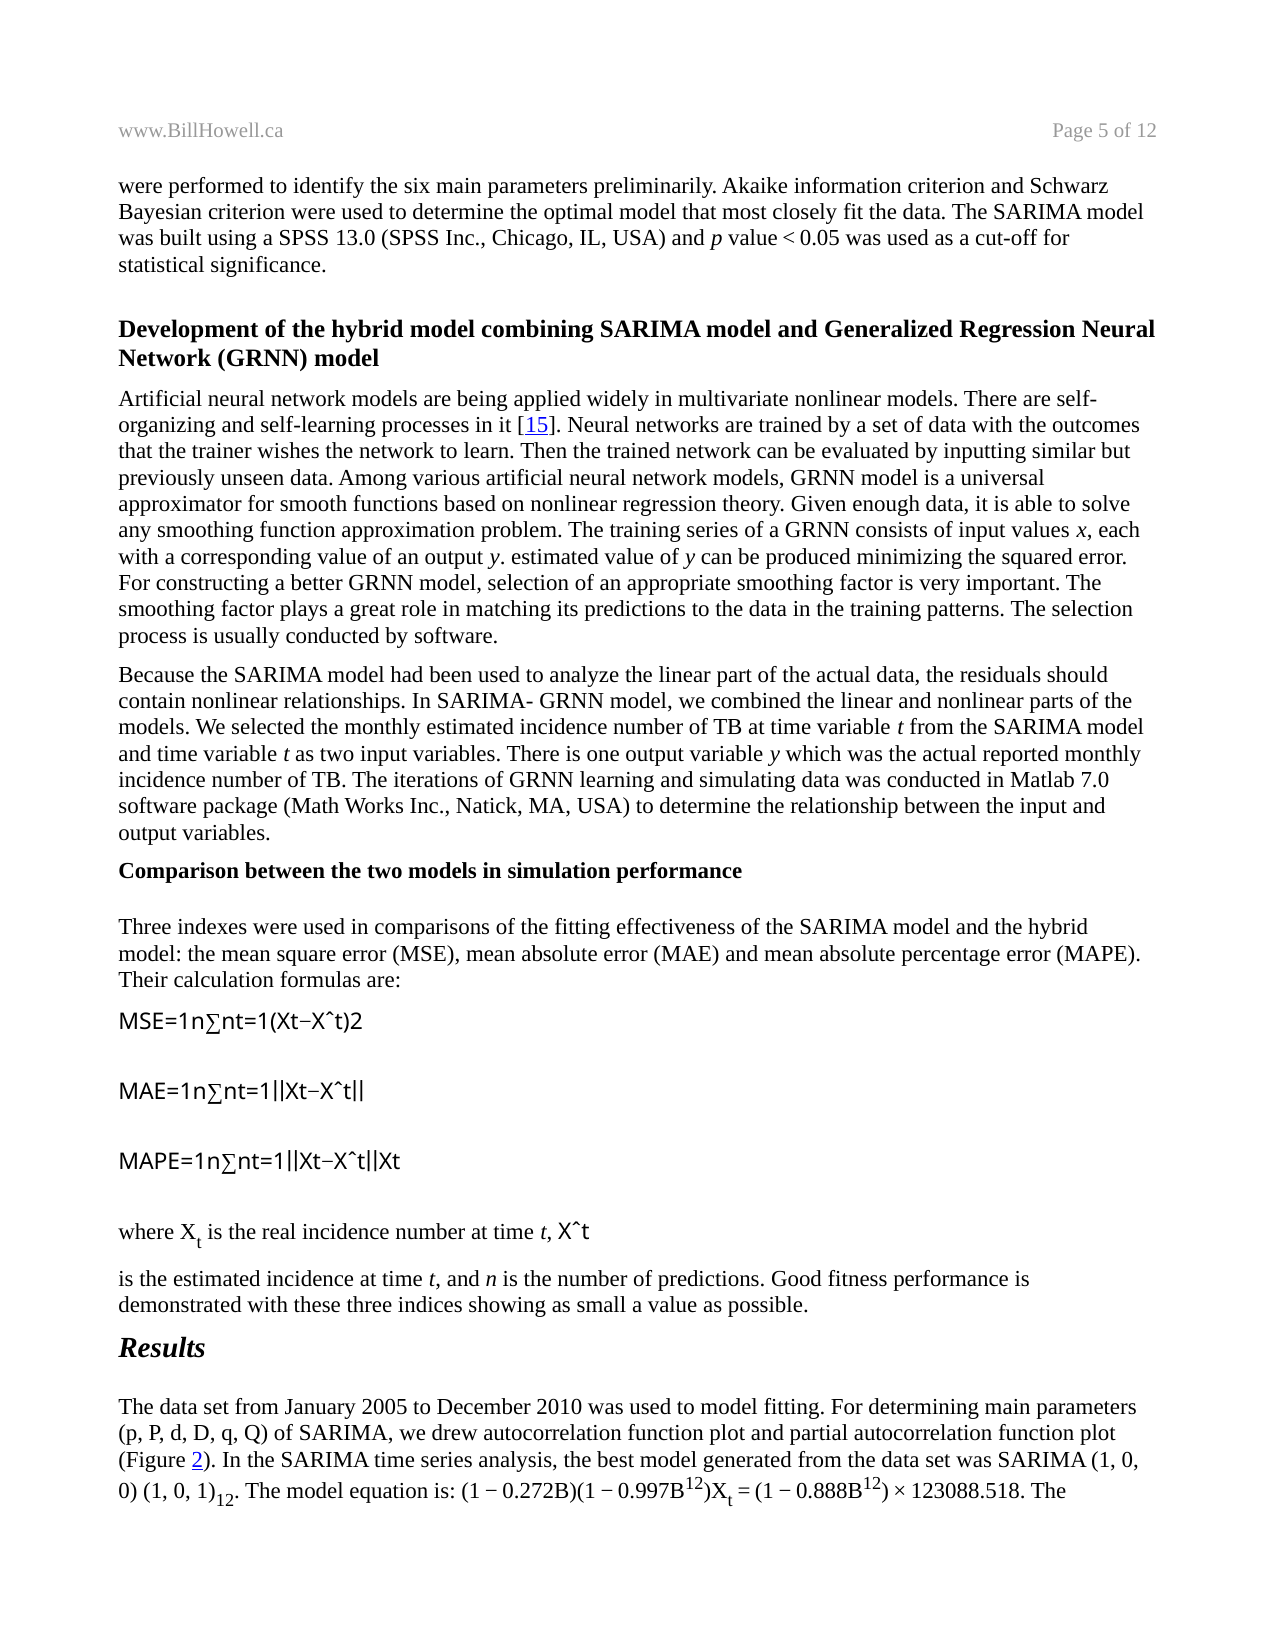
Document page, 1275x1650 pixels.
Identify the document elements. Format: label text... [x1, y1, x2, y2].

text were performed to identify the six main parameters preliminarily. Akaike information criterion and Schwarz Bayesian criterion were used to determine the optimal model that most closely fit the data. The SARIMA model was built using a SPSS 13.0 (SPSS Inc., Chicago, IL, USA) and p value < 0.05 was used as a cut-off for statistical significance. [118, 172, 1157, 277]
text MSE=1n∑nt=1(Xt−Xˆt)2 [118, 1005, 1157, 1036]
subtitle Results [118, 1330, 1157, 1364]
text Artificial neural network models are being applied widely in multivariate nonlinear models. There are self-organizing and self-learning processes in it [15]. Neural networks are trained by a set of data with the outcomes that the trainer wishes the network to learn. Then the trained network can be evaluated by inputting similar but previously unseen data. Among various artificial neural network models, GRNN model is a universal approximator for smooth functions based on nonlinear regression theory. Given enough data, it is able to solve any smoothing function approximation problem. The training series of a GRNN consists of input values x, each with a corresponding value of an output y. estimated value of y can be produced minimizing the squared error. For constructing a better GRNN model, selection of an appropriate smoothing factor is very important. The smoothing factor plays a great role in matching its predictions to the data in the training patterns. The selection process is usually conducted by software. [118, 384, 1157, 648]
text Three indexes were used in comparisons of the fitting effectiveness of the SARIMA model and the hybrid model: the mean square error (MSE), mean absolute error (MAE) and mean absolute percentage error (MAPE). Their calculation formulas are: [118, 913, 1157, 992]
subtitle Development of the hybrid model combining SARIMA model and Generalized Regression Neural Network (GRNN) model [118, 314, 1157, 372]
subtitle Comparison between the two models in simulation performance [118, 858, 1157, 884]
text Because the SARIMA model had been used to analyze the linear part of the actual data, the residuals should contain nonlinear relationships. In SARIMA- GRNN model, we combined the linear and nonlinear parts of the models. We selected the monthly estimated incidence number of TB at time variable t from the SARIMA model and time variable t as two input variables. There is one output variable y which was the actual reported monthly incidence number of TB. The iterations of GRNN learning and simulating data was conducted in Matlab 7.0 software package (Math Works Inc., Natick, MA, USA) to determine the relationship between the input and output variables. [118, 661, 1157, 845]
text The data set from January 2005 to December 2010 was used to model fitting. For determining main parameters (p, P, d, D, q, Q) of SARIMA, we drew autocorrelation function plot and partial autocorrelation function plot (Figure 2). In the SARIMA time series analysis, the best model generated from the data set was SARIMA (1, 0, 0) (1, 0, 1)12. The model equation is: (1 − 0.272B)(1 − 0.997B12)Xt = (1 − 0.888B12) × 123088.518. The [118, 1393, 1157, 1511]
text MAE=1n∑nt=1∣∣Xt−Xˆt∣∣ [118, 1075, 1157, 1106]
text MAPE=1n∑nt=1∣∣Xt−Xˆt∣∣Xt [118, 1145, 1157, 1176]
text where Xt is the real incidence number at time t, Xˆt [118, 1215, 1157, 1252]
text is the estimated incidence at time t, and n is the number of predictions. Good fitness performance is demonstrated with these three indices showing as small a value as possible. [118, 1265, 1157, 1318]
